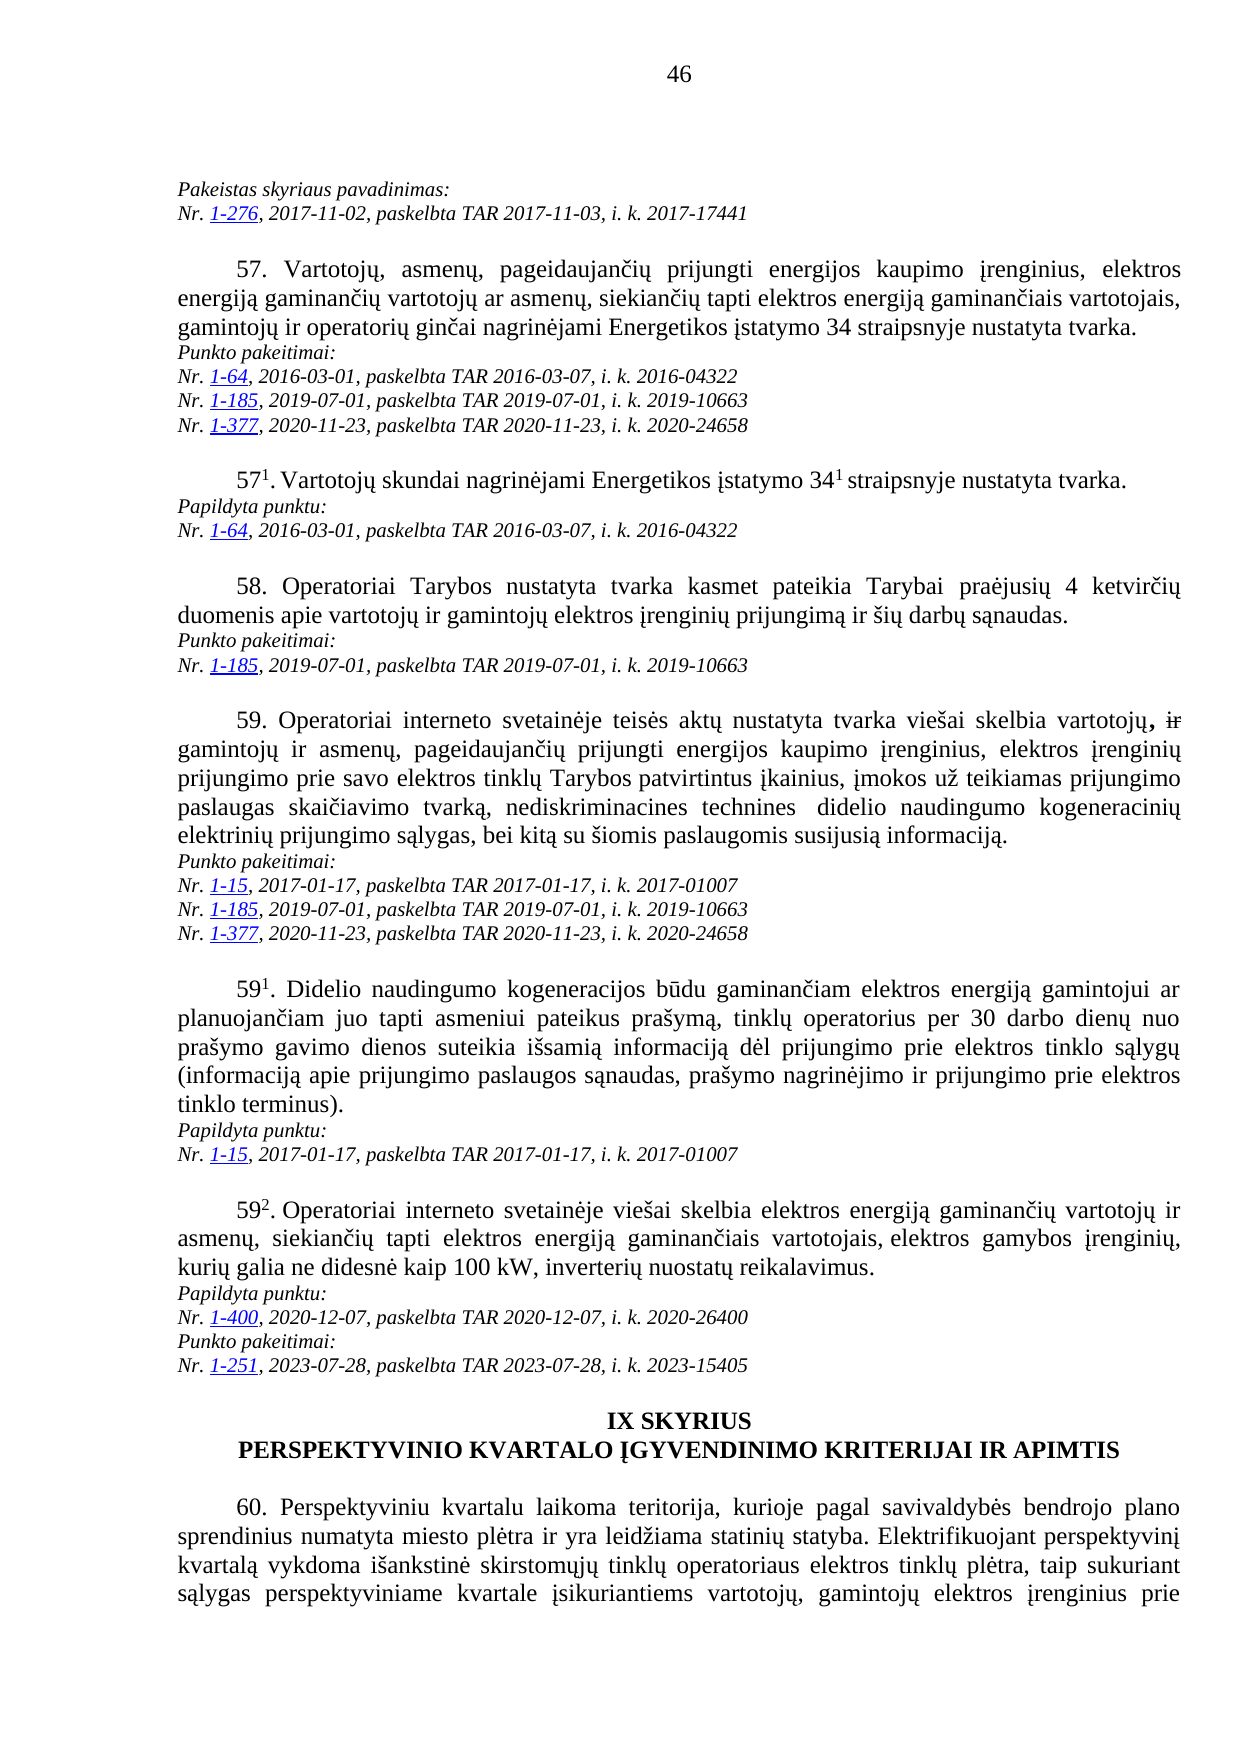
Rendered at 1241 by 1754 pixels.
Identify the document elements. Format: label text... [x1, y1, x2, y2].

text Nr. 1-15, 2017-01-17, paskelbta TAR 2017-01-17, i. k. 2017-01007 [177, 1142, 1181, 1166]
text Nr. 1-377, 2020-11-23, paskelbta TAR 2020-11-23, i. k. 2020-24658 [177, 921, 1181, 945]
text 591. Didelio naudingumo kogeneracijos būdu gaminančiam elektros energiją gamintojui ar planuojančiam juo tapti asmeniui pateikus prašymą, tinklų operatorius per 30 darbo dienų nuo prašymo gavimo dienos suteikia išsamią informaciją dėl prijungimo prie elektros tinklo sąlygų (informaciją apie prijungimo paslaugos sąnaudas, prašymo nagrinėjimo ir prijungimo prie elektros tinklo terminus). [177, 974, 1181, 1118]
text 592. Operatoriai interneto svetainėje viešai skelbia elektros energiją gaminančių vartotojų ir asmenų, siekiančių tapti elektros energiją gaminančiais vartotojais, elektros gamybos įrenginių, kurių galia ne didesnė kaip 100 kW, inverterių nuostatų reikalavimus. [177, 1195, 1181, 1281]
text Pakeistas skyriaus pavadinimas: [177, 177, 1181, 201]
text IX SKYRIUS [177, 1406, 1181, 1435]
text 57. Vartotojų, asmenų, pageidaujančių prijungti energijos kaupimo įrenginius, elektros energiją gaminančių vartotojų ar asmenų, siekiančių tapti elektros energiją gaminančiais vartotojais, gamintojų ir operatorių ginčai nagrinėjami Energetikos įstatymo 34 straipsnyje nustatyta tvarka. [177, 254, 1181, 340]
text Nr. 1-185, 2019-07-01, paskelbta TAR 2019-07-01, i. k. 2019-10663 [177, 652, 1181, 677]
text 59. Operatoriai interneto svetainėje teisės aktų nustatyta tvarka viešai skelbia vartotojų, ir gamintojų ir asmenų, pageidaujančių prijungti energijos kaupimo įrenginius, elektros įrenginių prijungimo prie savo elektros tinklų Tarybos patvirtintus įkainius, įmokos už teikiamas prijungimo paslaugas skaičiavimo tvarką, nediskriminacines technines didelio naudingumo kogeneracinių elektrinių prijungimo sąlygas, bei kitą su šiomis paslaugomis susijusią informaciją. [177, 705, 1181, 849]
text PERSPEKTYVINIO KVARTALO ĮGYVENDINIMO KRITERIJAI IR APIMTIS [177, 1435, 1181, 1463]
text Punkto pakeitimai: [177, 628, 1181, 652]
text Nr. 1-251, 2023-07-28, paskelbta TAR 2023-07-28, i. k. 2023-15405 [177, 1353, 1181, 1377]
text Punkto pakeitimai: [177, 340, 1181, 364]
text 571. Vartotojų skundai nagrinėjami Energetikos įstatymo 341 straipsnyje nustatyta tvarka. [177, 465, 1181, 494]
text Nr. 1-400, 2020-12-07, paskelbta TAR 2020-12-07, i. k. 2020-26400 [177, 1305, 1181, 1329]
text Nr. 1-276, 2017-11-02, paskelbta TAR 2017-11-03, i. k. 2017-17441 [177, 201, 1181, 225]
text Nr. 1-15, 2017-01-17, paskelbta TAR 2017-01-17, i. k. 2017-01007 [177, 873, 1181, 897]
text Nr. 1-64, 2016-03-01, paskelbta TAR 2016-03-07, i. k. 2016-04322 [177, 518, 1181, 542]
text 60. Perspektyviniu kvartalu laikoma teritorija, kurioje pagal savivaldybės bendrojo plano sprendinius numatyta miesto plėtra ir yra leidžiama statinių statyba. Elektrifikuojant perspektyvinį kvartalą vykdoma išankstinė skirstomųjų tinklų operatoriaus elektros tinklų plėtra, taip sukuriant sąlygas perspektyviniame kvartale įsikuriantiems vartotojų, gamintojų elektros įrenginius prie [177, 1492, 1181, 1607]
text Punkto pakeitimai: [177, 849, 1181, 873]
text Papildyta punktu: [177, 1281, 1181, 1305]
text Papildyta punktu: [177, 1118, 1181, 1142]
text Punkto pakeitimai: [177, 1329, 1181, 1353]
text 58. Operatoriai Tarybos nustatyta tvarka kasmet pateikia Tarybai praėjusių 4 ketvirčių duomenis apie vartotojų ir gamintojų elektros įrenginių prijungimą ir šių darbų sąnaudas. [177, 571, 1181, 628]
text Nr. 1-185, 2019-07-01, paskelbta TAR 2019-07-01, i. k. 2019-10663 [177, 897, 1181, 921]
text Nr. 1-64, 2016-03-01, paskelbta TAR 2016-03-07, i. k. 2016-04322 [177, 364, 1181, 388]
text Papildyta punktu: [177, 494, 1181, 518]
text Nr. 1-185, 2019-07-01, paskelbta TAR 2019-07-01, i. k. 2019-10663 [177, 388, 1181, 412]
text Nr. 1-377, 2020-11-23, paskelbta TAR 2020-11-23, i. k. 2020-24658 [177, 412, 1181, 437]
